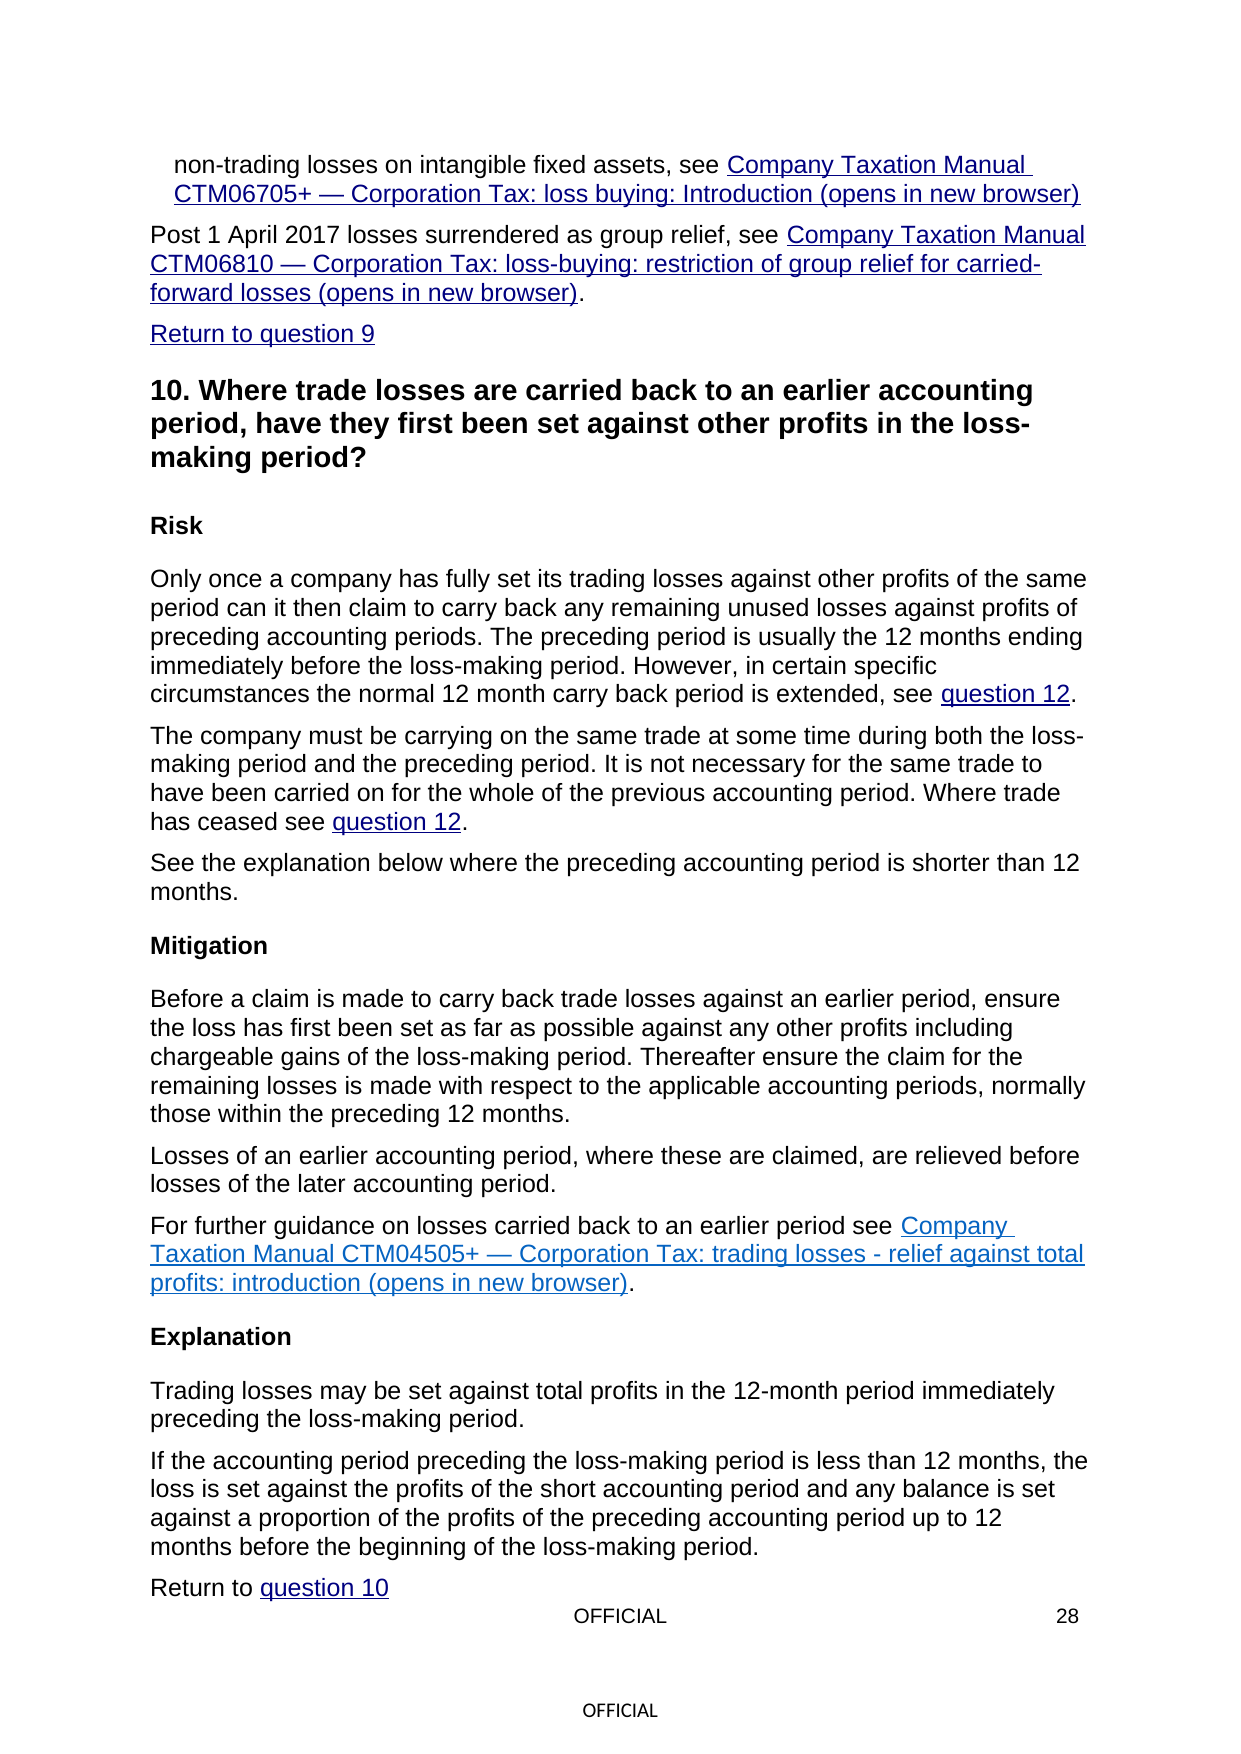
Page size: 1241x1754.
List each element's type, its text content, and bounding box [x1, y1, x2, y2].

text The company must be carrying on the same trade at some time during both the loss-making period and the preceding period. It is not necessary for the same trade to have been carried on for the whole of the previous accounting period. Where trade has ceased see question 12. [150, 721, 1090, 836]
subtitle Risk [150, 511, 1090, 539]
text Losses of an earlier accounting period, where these are claimed, are relieved before losses of the later accounting period. [150, 1141, 1090, 1198]
subtitle 10. Where trade losses are carried back to an earlier accounting period, have they first been set against other profits in the loss-making period? [150, 372, 1090, 473]
subtitle Mitigation [150, 931, 1090, 959]
text Return to question 10 [150, 1573, 1090, 1602]
text Post 1 April 2017 losses surrendered as group relief, see Company Taxation Manual CTM06810 — Corporation Tax: loss-buying: restriction of group relief for carried-forward losses (opens in new browser). [150, 220, 1090, 306]
subtitle Explanation [150, 1322, 1090, 1351]
text If the accounting period preceding the loss-making period is less than 12 months, the loss is set against the profits of the short accounting period and any balance is set against a proportion of the profits of the preceding accounting period up to 12 months before the beginning of the loss-making period. [150, 1446, 1090, 1561]
text Before a claim is made to carry back trade losses against an earlier period, ensure the loss has first been set as far as possible against any other profits including chargeable gains of the loss-making period. Thereafter ensure the claim for the remaining losses is made with respect to the applicable accounting periods, normally those within the preceding 12 months. [150, 984, 1090, 1128]
text Trading losses may be set against total profits in the 12-month period immediately preceding the loss-making period. [150, 1376, 1090, 1433]
text Return to question 9 [150, 319, 1090, 347]
list non-trading losses on intangible fixed assets, see Company Taxation Manual CTM06705+ — Corporation Tax: loss buying: Introduction (opens in new browser) [150, 150, 1090, 207]
text See the explanation below where the preceding accounting period is shorter than 12 months. [150, 848, 1090, 906]
text For further guidance on losses carried back to an earlier period see Company Taxation Manual CTM04505+ — Corporation Tax: trading losses - relief against total profits: introduction (opens in new browser). [150, 1211, 1090, 1297]
text Only once a company has fully set its trading losses against other profits of the same period can it then claim to carry back any remaining unused losses against profits of preceding accounting periods. The preceding period is usually the 12 months ending immediately before the loss-making period. However, in certain specific circumstances the normal 12 month carry back period is extended, see question 12. [150, 564, 1090, 708]
